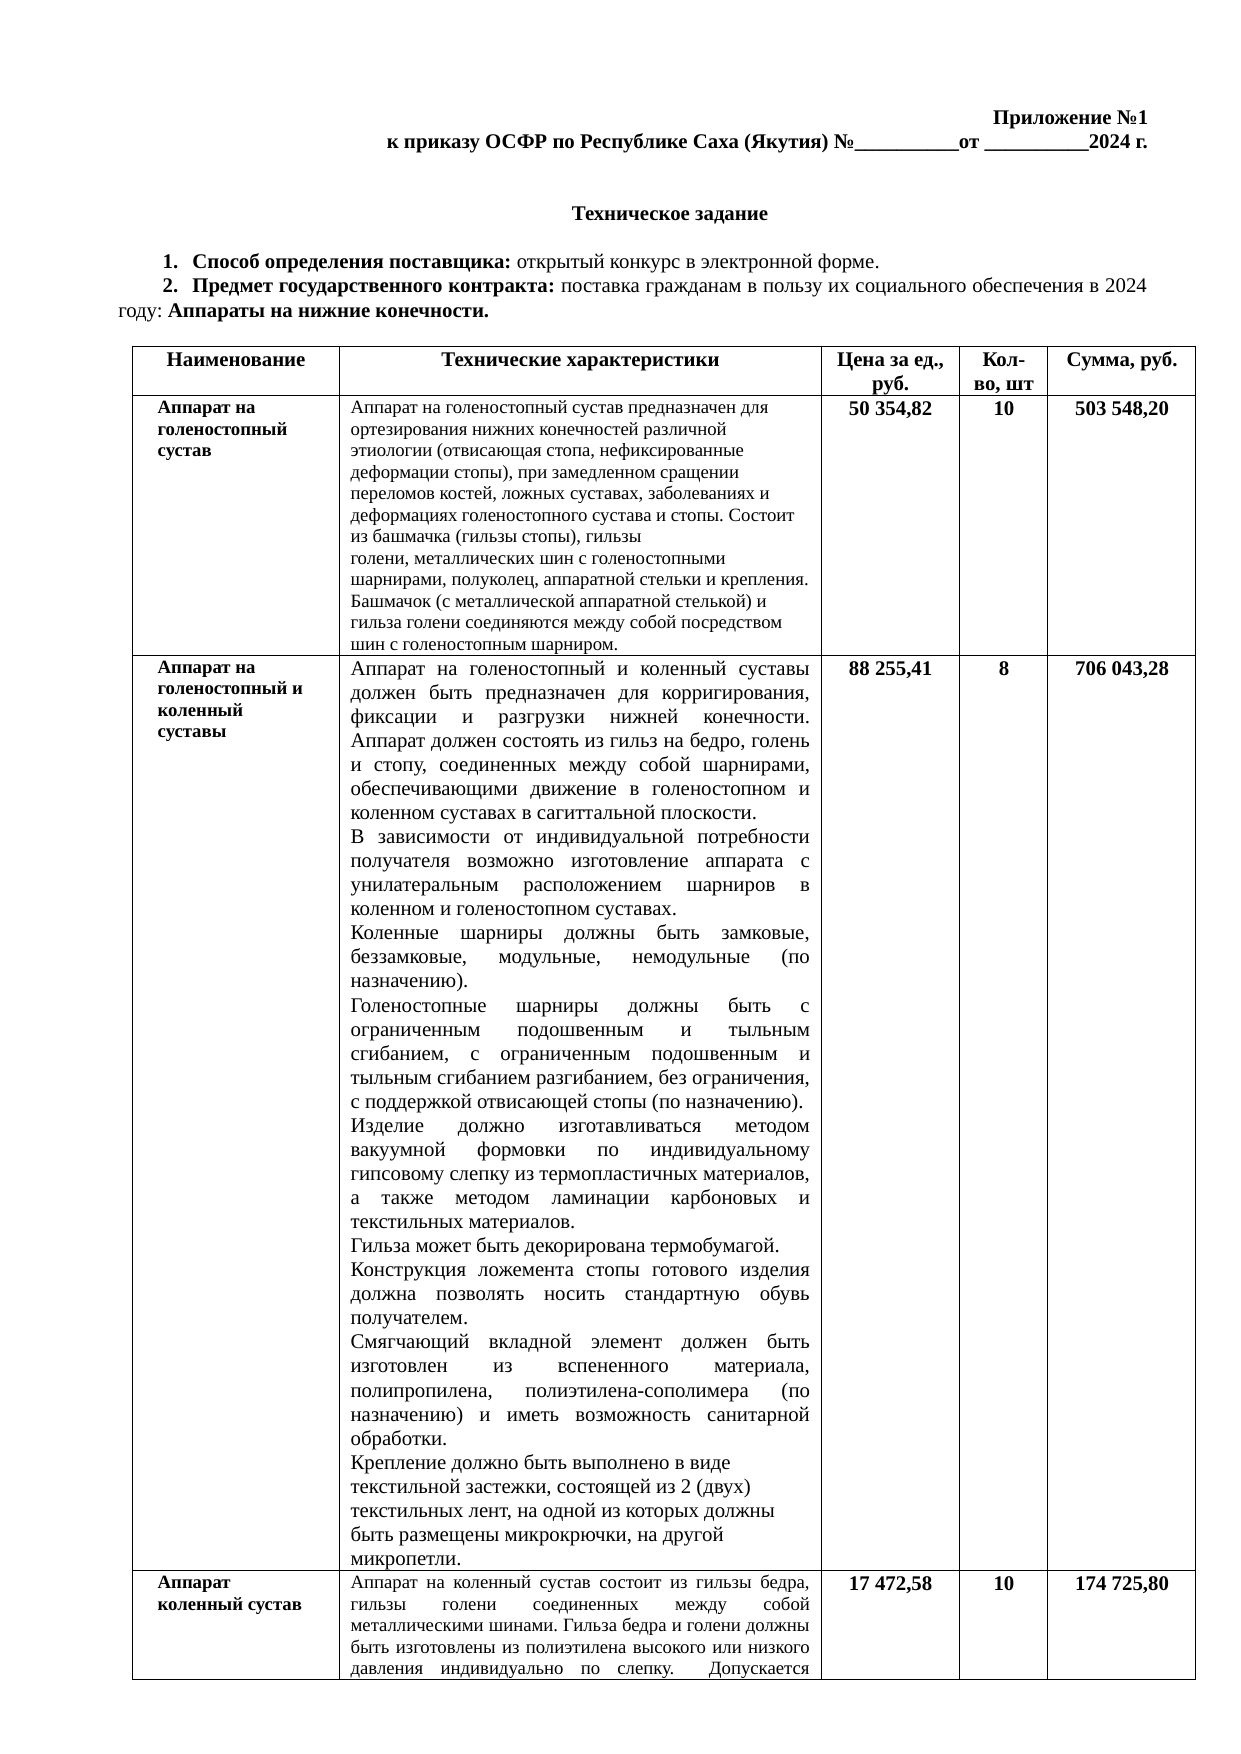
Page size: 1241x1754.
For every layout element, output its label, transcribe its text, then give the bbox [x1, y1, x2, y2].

table_cell 503 548,20 [1048, 396, 1195, 654]
table_cell 8 [960, 656, 1047, 1570]
table_header Наименование [133, 347, 339, 395]
text к приказу ОСФР по Республике Саха (Якутия) №__________от __________2024 г. [118, 129, 1148, 153]
table_cell Аппарат на голеностопный и коленный суставы [133, 656, 339, 1570]
text Приложение №1 [118, 105, 1148, 129]
table_header Сумма, руб. [1048, 347, 1195, 395]
table_cell Аппарат на коленный сустав состоит из гильзы бедра, гильзы голени соединенных между собой металлическими шинами. Гильза бедра и голени должны быть изготовлены из полиэтилена высокого или низкого давления индивидуально по слепку. Допускается [340, 1571, 821, 1679]
list Предмет государственного контракта: поставка гражданам в пользу их социального обеспечения в 2024 году: Аппараты на нижние конечности. [118, 273, 1148, 322]
table_cell 50 354,82 [822, 396, 959, 654]
table_header Кол-во, шт [960, 347, 1047, 395]
table_header Технические характеристики [340, 347, 821, 395]
table_cell Аппарат на голеностопный сустав [133, 396, 339, 654]
text Техническое задание [118, 201, 1148, 225]
table_cell 88 255,41 [822, 656, 959, 1570]
table_cell 10 [960, 396, 1047, 654]
table_header Цена за ед., руб. [822, 347, 959, 395]
table_cell Аппарат на голеностопный и коленный суставы должен быть предназначен для корригирования, фиксации и разгрузки нижней конечности. Аппарат должен состоять из гильз на бедро, голень и стопу, соединенных между собой шарнирами, обеспечивающими движение в голеностопном и коленном суставах в сагиттальной плоскости. В зависимости от индивидуальной потребности получателя возможно изготовление аппарата с унилатеральным расположением шарниров в коленном и голеностопном суставах. Коленные шарниры должны быть замковые, беззамковые, модульные, немодульные (по назначению). Голеностопные шарниры должны быть с ограниченным подошвенным и тыльным сгибанием, с ограниченным подошвенным и тыльным сгибанием разгибанием, без ограничения, с поддержкой отвисающей стопы (по назначению). Изделие должно изготавливаться методом вакуумной формовки по индивидуальному гипсовому слепку из термопластичных материалов, а также методом ламинации карбоновых и текстильных материалов. Гильза может быть декорирована термобумагой. Конструкция ложемента стопы готового изделия должна позволять носить стандартную обувь получателем. Смягчающий вкладной элемент должен быть изготовлен из вспененного материала, полипропилена, полиэтилена-сополимера (по назначению) и иметь возможность санитарной обработки. Крепление должно быть выполнено в виде текстильной застежки, состоящей из 2 (двух) текстильных лент, на одной из которых должны быть размещены микрокрючки, на другой микропетли. [340, 656, 821, 1570]
table_cell 706 043,28 [1048, 656, 1195, 1570]
table_cell 10 [960, 1571, 1047, 1679]
table_cell Аппарат на голеностопный сустав предназначен для ортезирования нижних конечностей различной этиологии (отвисающая стопа, нефиксированные деформации стопы), при замедленном сращении переломов костей, ложных суставах, заболеваниях и деформациях голеностопного сустава и стопы. Состоит из башмачка (гильзы стопы), гильзы голени, металлических шин с голеностопными шарнирами, полуколец, аппаратной стельки и крепления. Башмачок (с металлической аппаратной стелькой) и гильза голени соединяются между собой посредством шин с голеностопным шарниром. [340, 396, 821, 654]
table_cell Аппарат коленный сустав [133, 1571, 339, 1679]
table_cell 17 472,58 [822, 1571, 959, 1679]
table_cell 174 725,80 [1048, 1571, 1195, 1679]
list Способ определения поставщика: открытый конкурс в электронной форме. [118, 249, 1148, 273]
